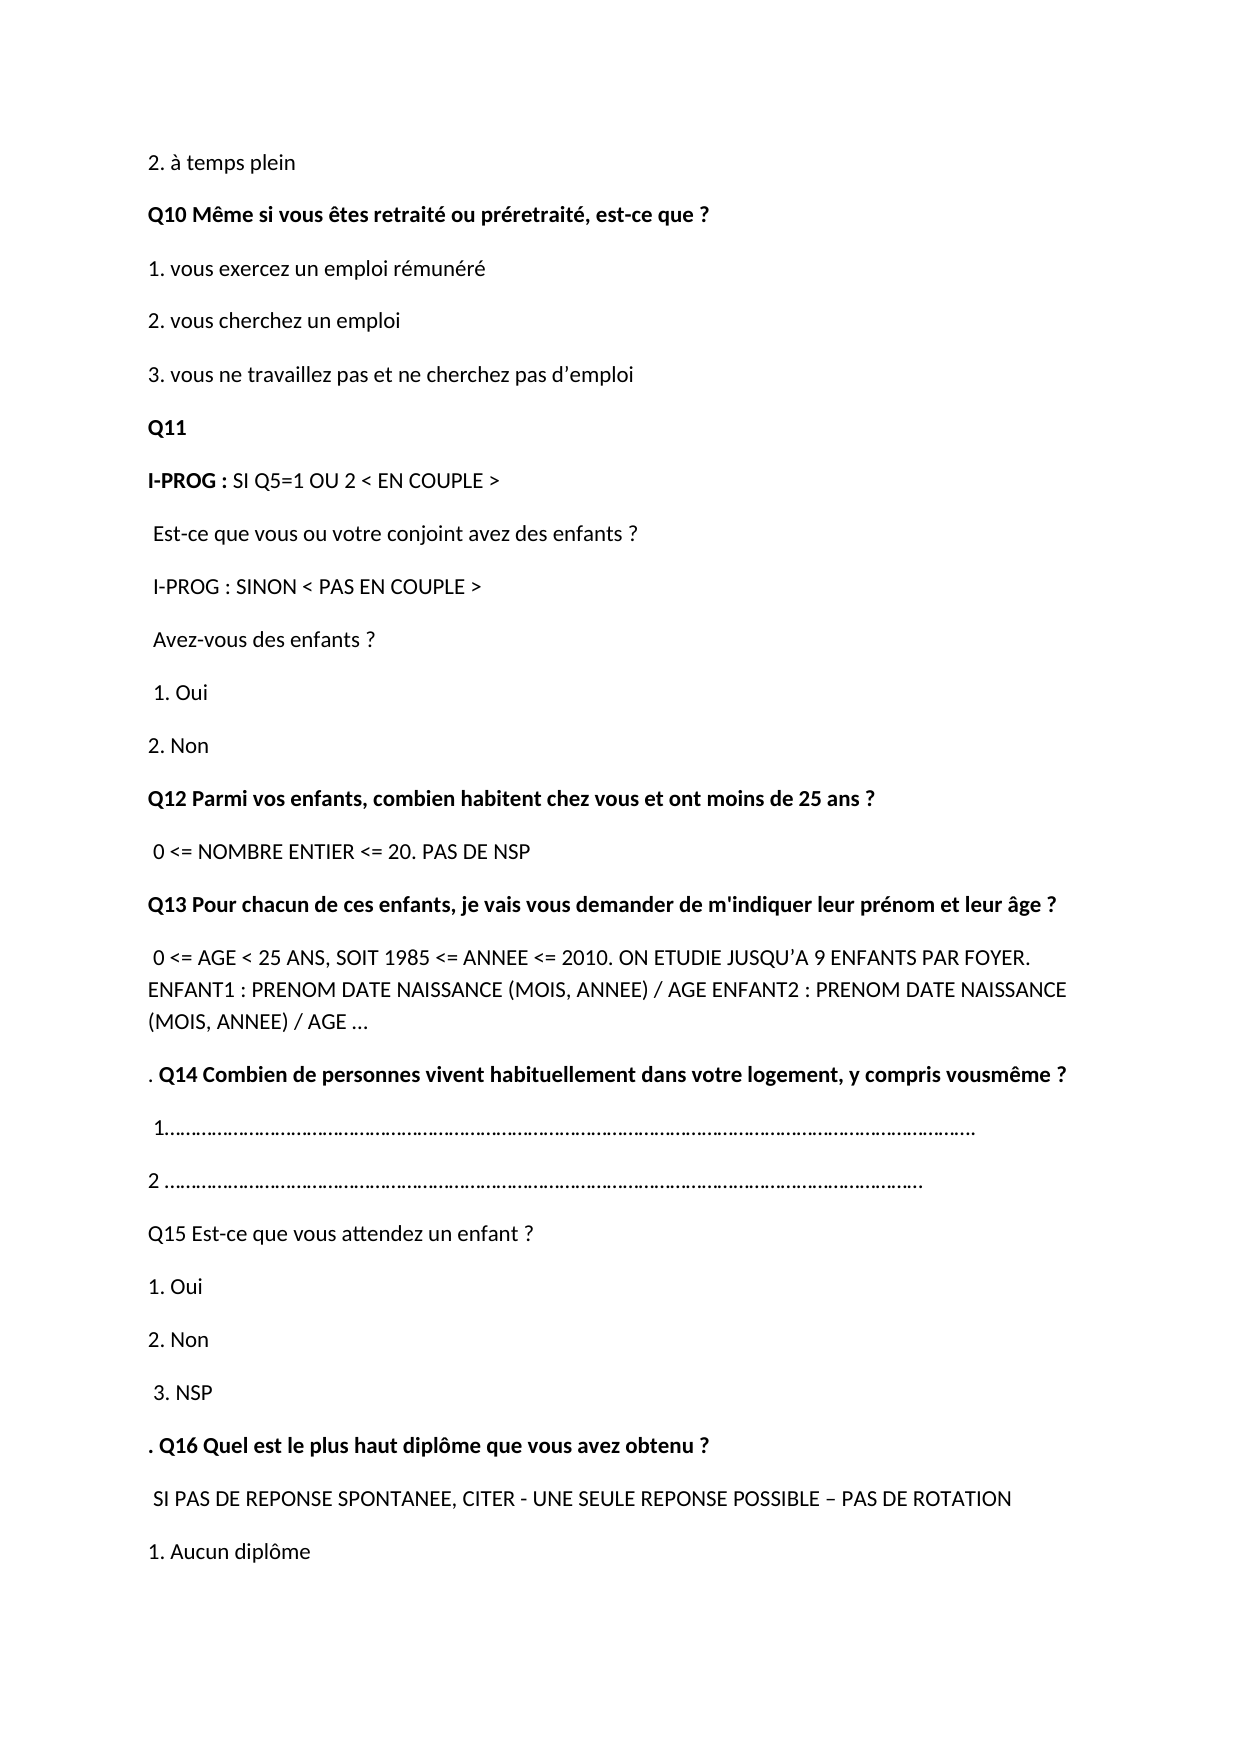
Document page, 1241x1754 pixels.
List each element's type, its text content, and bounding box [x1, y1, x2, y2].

text Q15 Est-ce que vous attendez un enfant ? [148, 1219, 1093, 1247]
text 2. à temps plein [148, 148, 1093, 176]
text 3. vous ne travaillez pas et ne cherchez pas d’emploi [148, 360, 1093, 388]
text I-PROG : SI Q5=1 OU 2 < EN COUPLE > [148, 466, 1093, 494]
text . Q14 Combien de personnes vivent habituellement dans votre logement, y compris vousmême ? [148, 1060, 1093, 1088]
text 1………………………………………………………………………………………………………………………………………. [148, 1113, 1093, 1141]
text 1. Aucun diplôme [148, 1537, 1093, 1566]
text 1. Oui [148, 1272, 1093, 1300]
text 0 <= AGE < 25 ANS, SOIT 1985 <= ANNEE <= 2010. ON ETUDIE JUSQU’A 9 ENFANTS PAR FOYER. ENFANT1 : PRENOM DATE NAISSANCE (MOIS, ANNEE) / AGE ENFANT2 : PRENOM DATE NAISSANCE (MOIS, ANNEE) / AGE … [148, 943, 1093, 1035]
text 0 <= NOMBRE ENTIER <= 20. PAS DE NSP [148, 837, 1093, 865]
text 2. vous cherchez un emploi [148, 307, 1093, 335]
text 2. Non [148, 1325, 1093, 1353]
text I-PROG : SINON < PAS EN COUPLE > [148, 572, 1093, 600]
text 2 ……………………………………………………………………………………………………………………………… [148, 1166, 1093, 1194]
text 1. vous exercez un emploi rémunéré [148, 254, 1093, 282]
text SI PAS DE REPONSE SPONTANEE, CITER - UNE SEULE REPONSE POSSIBLE – PAS DE ROTATION [148, 1484, 1093, 1512]
text Q11 [148, 413, 1093, 441]
text Est-ce que vous ou votre conjoint avez des enfants ? [148, 519, 1093, 547]
text Q10 Même si vous êtes retraité ou préretraité, est-ce que ? [148, 201, 1093, 229]
text 2. Non [148, 731, 1093, 759]
text . Q16 Quel est le plus haut diplôme que vous avez obtenu ? [148, 1431, 1093, 1459]
text Q12 Parmi vos enfants, combien habitent chez vous et ont moins de 25 ans ? [148, 784, 1093, 812]
text 3. NSP [148, 1378, 1093, 1406]
text Avez-vous des enfants ? [148, 625, 1093, 653]
text Q13 Pour chacun de ces enfants, je vais vous demander de m'indiquer leur prénom et leur âge ? [148, 890, 1093, 918]
text 1. Oui [148, 678, 1093, 706]
